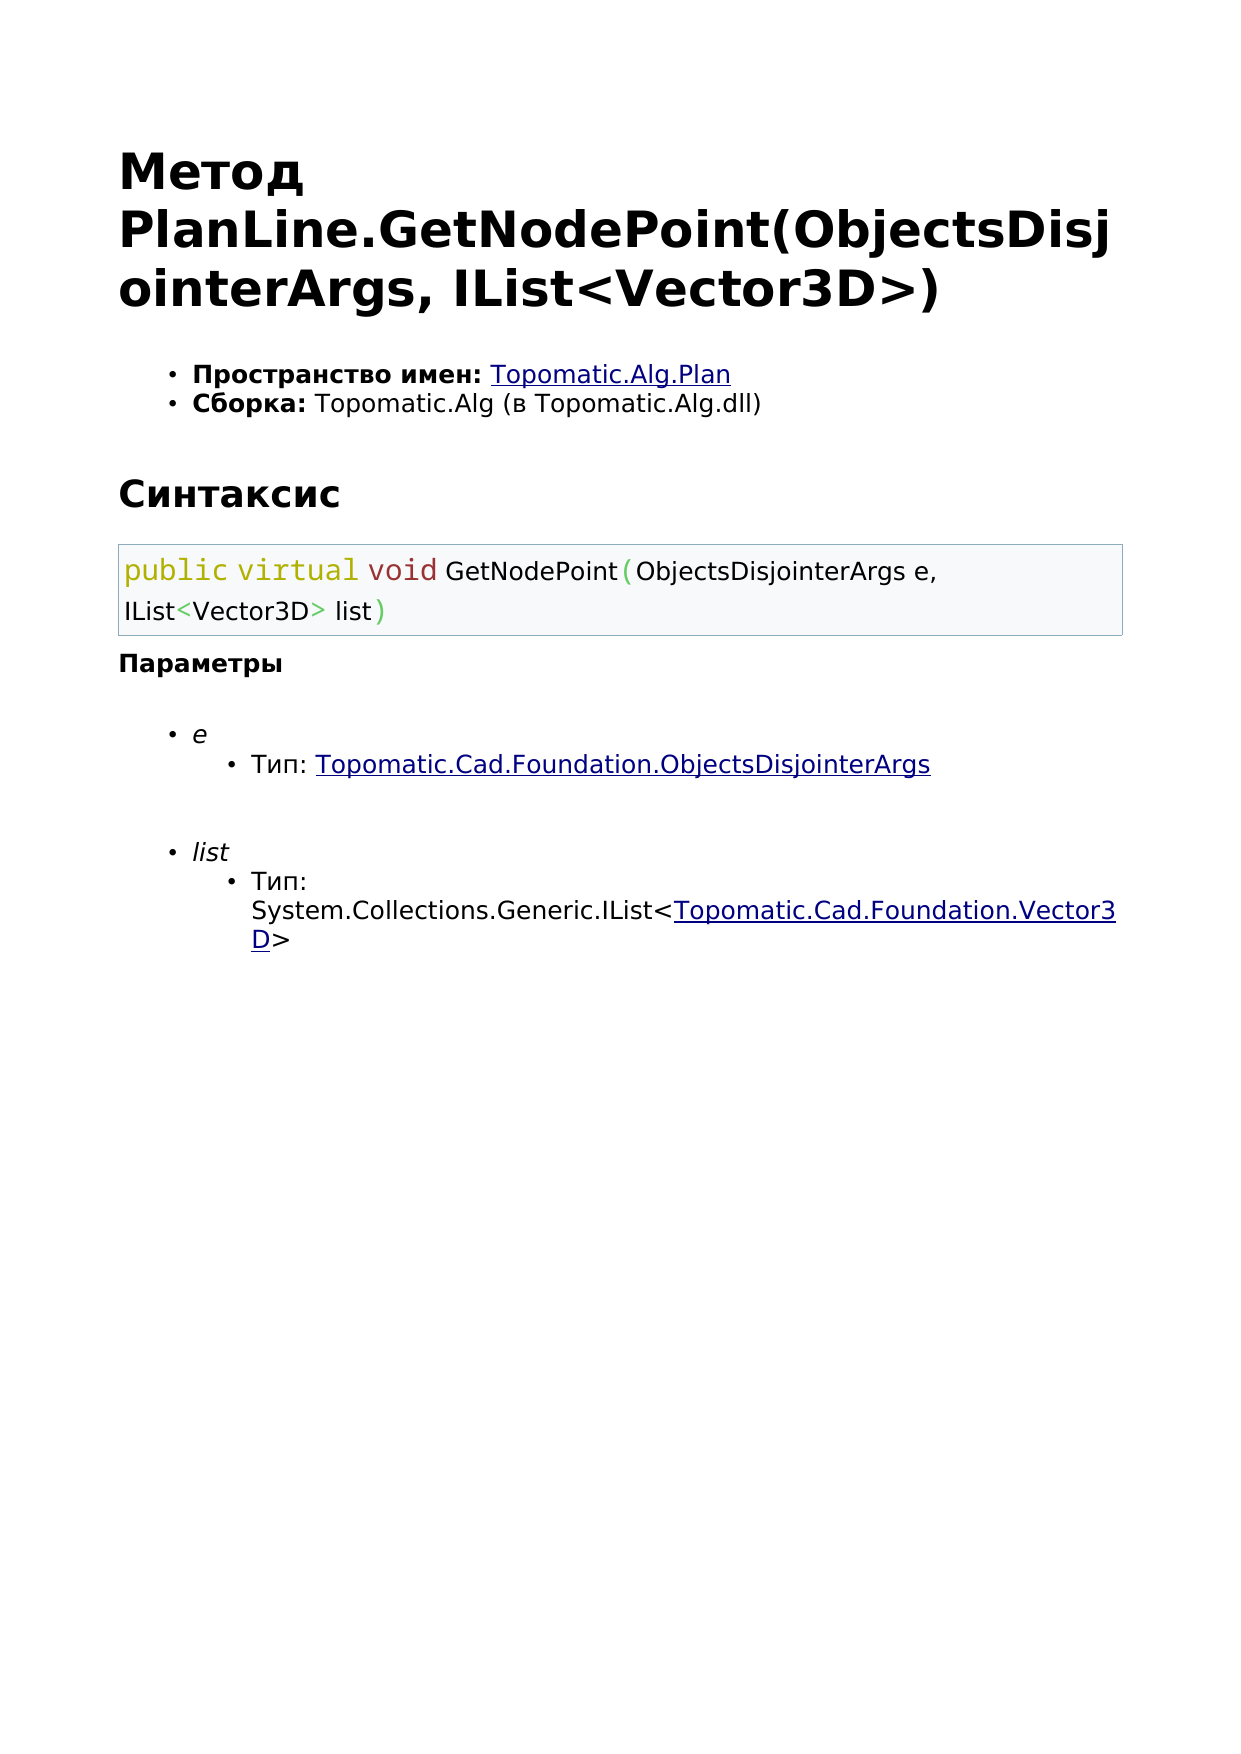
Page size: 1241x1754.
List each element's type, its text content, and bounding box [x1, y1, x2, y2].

subtitle Синтаксис [118, 473, 1122, 516]
list Тип: System.Collections.Generic.IList<Topomatic.Cad.Foundation.Vector3D> [236, 867, 1122, 955]
text Параметры [118, 649, 1122, 679]
list Сборка: Topomatic.Alg (в Topomatic.Alg.dll) [177, 389, 1122, 418]
list list [177, 838, 1122, 867]
list e [177, 721, 1122, 750]
table_header public virtual void GetNodePoint(ObjectsDisjointerArgs e, IList<Vector3D> list) [119, 545, 1122, 635]
subtitle Метод PlanLine.GetNodePoint(ObjectsDisjointerArgs, IList<Vector3D>) [118, 143, 1122, 318]
list Пространство имен: Topomatic.Alg.Plan [177, 360, 1122, 389]
list Тип: Topomatic.Cad.Foundation.ObjectsDisjointerArgs [236, 750, 1122, 779]
